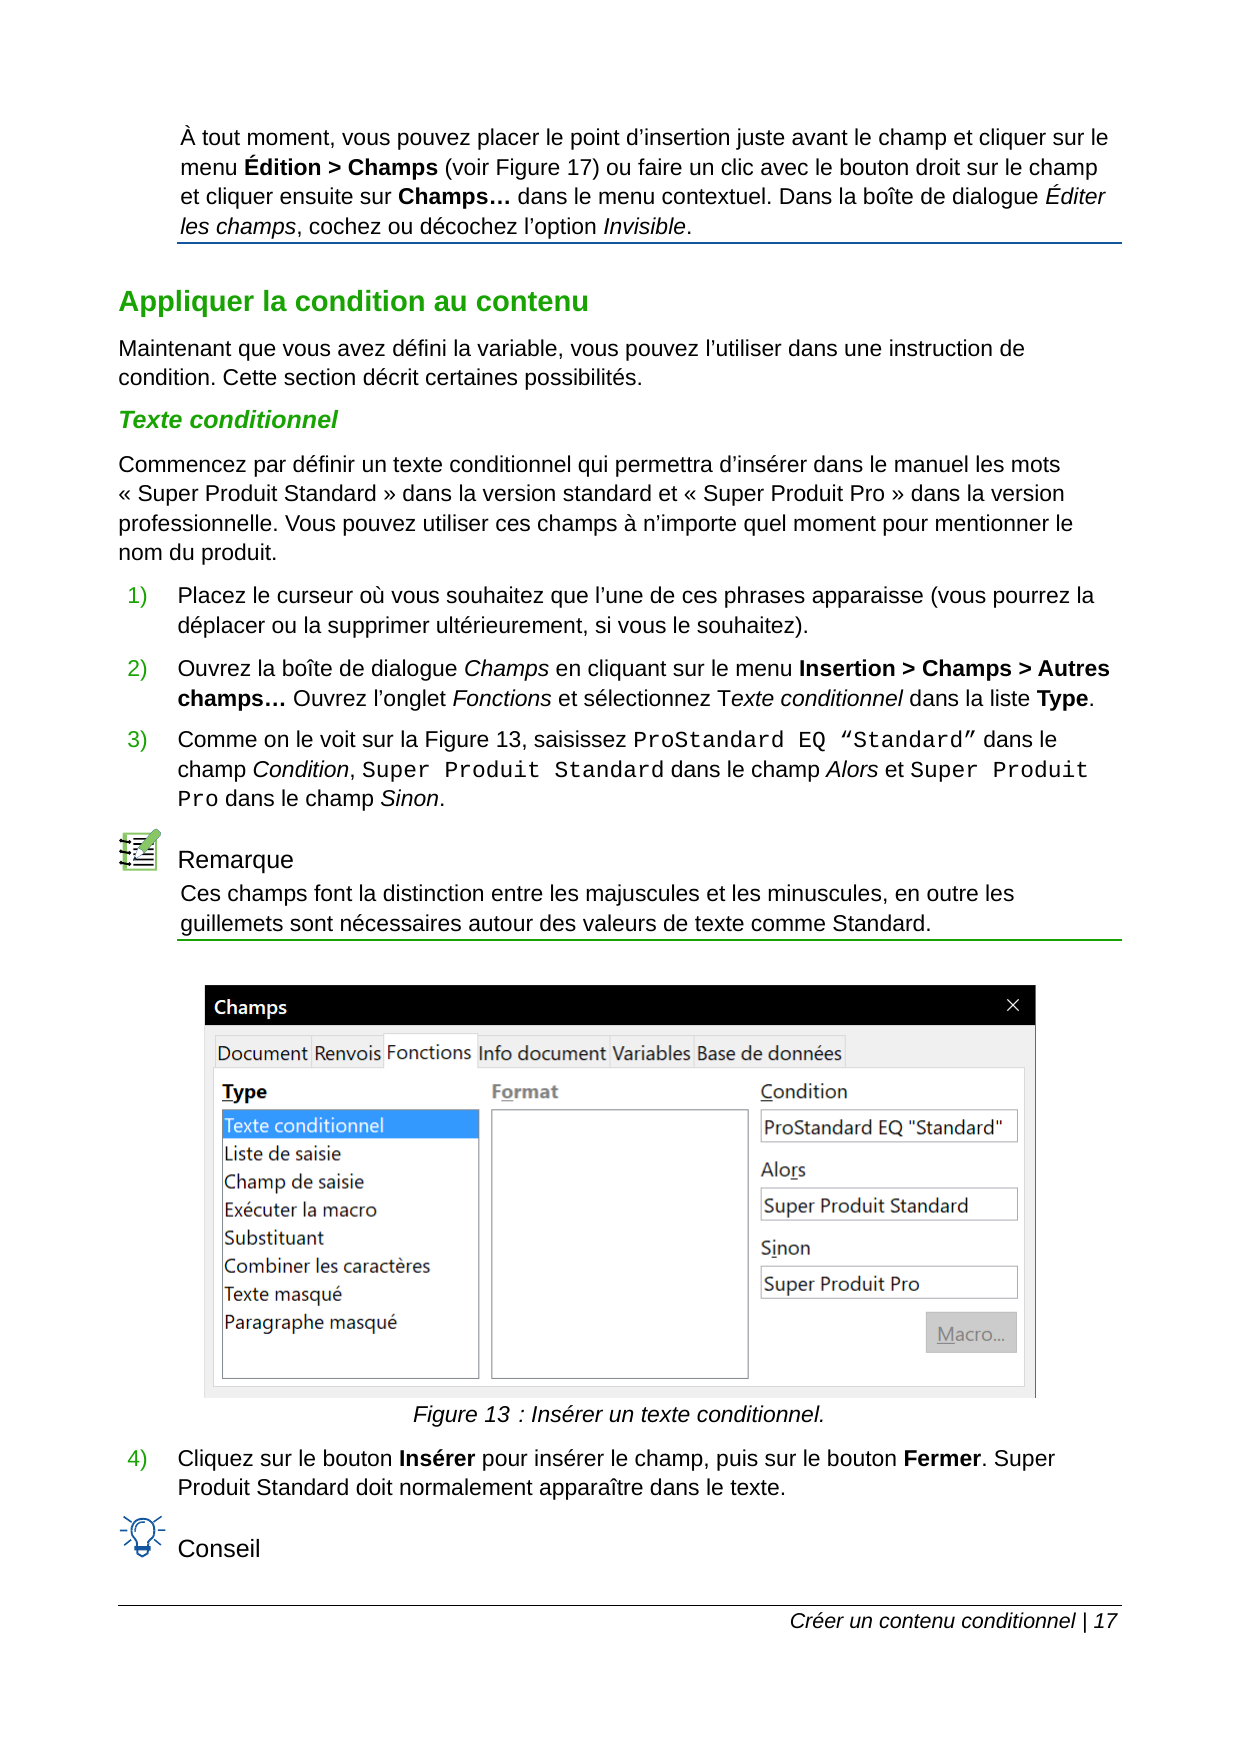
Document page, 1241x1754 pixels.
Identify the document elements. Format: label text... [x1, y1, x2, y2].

text Commencez par définir un texte conditionnel qui permettra d’insérer dans le manuel les mots « Super Produit Standard » dans la version standard et « Super Produit Pro » dans la version professionnelle. Vous pouvez utiliser ces champs à n’importe quel moment pour mentionner le nom du produit. [118, 448, 1122, 565]
text À tout moment, vous pouvez placer le point d’insertion juste avant le champ et cliquer sur le menu Édition > Champs (voir Figure 17) ou faire un clic avec le bouton droit sur le champ et cliquer ensuite sur Champs… dans le menu contextuel. Dans la boîte de dialogue Éditer les champs, cochez ou décochez l’option Invisible. [177, 118, 1122, 242]
subtitle Texte conditionnel [118, 405, 1122, 434]
text Maintenant que vous avez défini la variable, vous pouvez l’utiliser dans une instruction de condition. Cette section décrit certaines possibilités. [118, 332, 1122, 390]
subtitle Appliquer la condition au contenu [118, 288, 1122, 317]
list Ouvrez la boîte de dialogue Champs en cliquant sur le menu Insertion > Champs > Autres champs… Ouvrez l’onglet Fonctions et sélectionnez Texte conditionnel dans la liste Type. [148, 653, 1122, 711]
list Conseil [118, 1514, 1122, 1563]
list Remarque [118, 828, 1122, 874]
text Ces champs font la distinction entre les majuscules et les minuscules, en outre les guillemets sont nécessaires autour des valeurs de texte comme Standard. [177, 874, 1122, 939]
list Cliquez sur le bouton Insérer pour insérer le champ, puis sur le bouton Fermer. Super Produit Standard doit normalement apparaître dans le texte. [148, 1442, 1122, 1500]
list Placez le curseur où vous souhaitez que l’une de ces phrases apparaisse (vous pourrez la déplacer ou la supprimer ultérieurement, si vous le souhaitez). [148, 580, 1122, 638]
list Comme on le voit sur la Figure 13, saisissez ProStandard EQ “Standard” dans le champ Condition, Super Produit Standard dans le champ Alors et Super Produit Pro dans le champ Sinon. [148, 726, 1122, 813]
text Figure 13 : Insérer un texte conditionnel. [118, 1397, 1122, 1427]
picture [204, 985, 1036, 1398]
